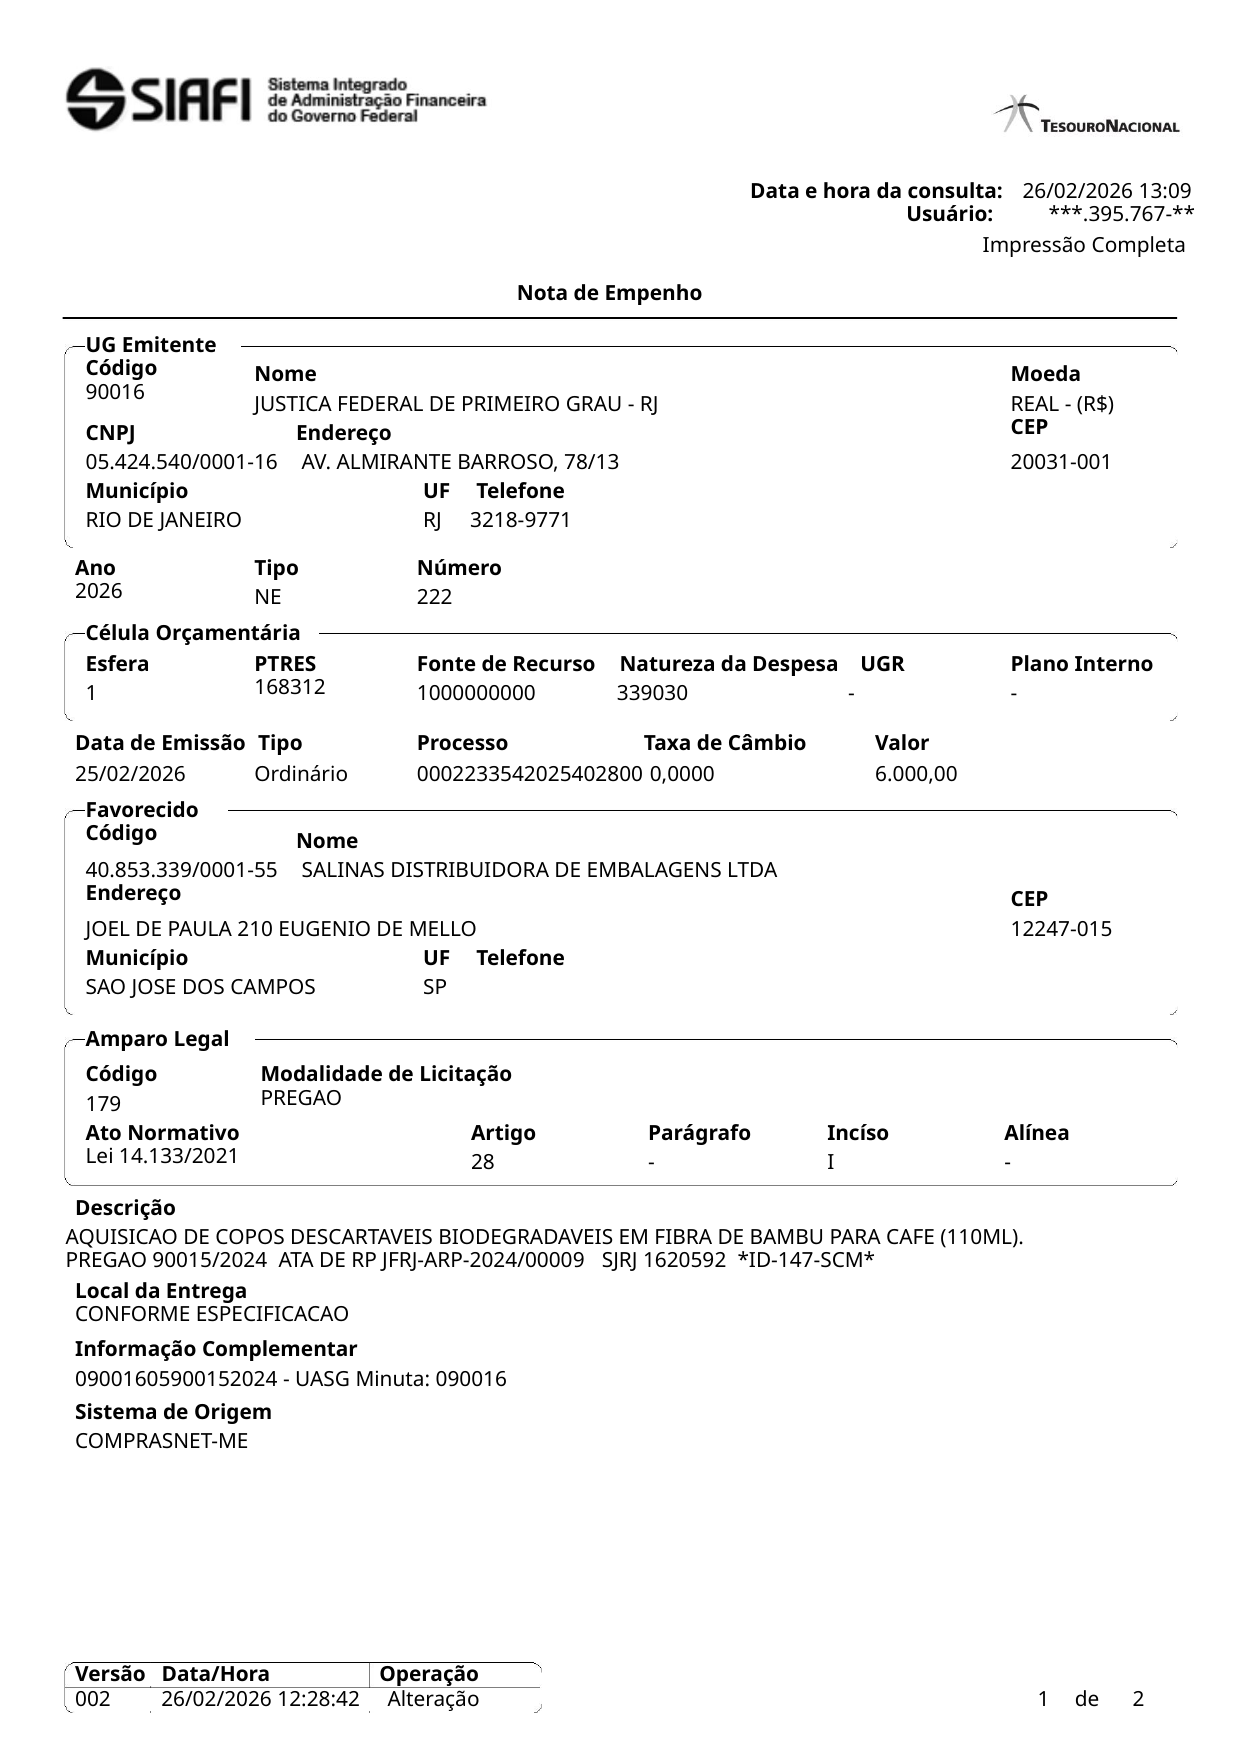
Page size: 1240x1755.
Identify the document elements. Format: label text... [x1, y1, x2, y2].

text 05.424.540/0001-16 AV. ALMIRANTE BARROSO, 78/13 [85, 451, 709, 474]
text 002 26/02/2026 12:28:42 Alteração [75, 1688, 526, 1711]
text 168312 [254, 676, 355, 699]
text Lei 14.133/2021 [85, 1145, 266, 1168]
text Município [85, 947, 214, 970]
text Data de Emissão Tipo [75, 732, 331, 755]
text UF Telefone [423, 480, 594, 503]
text 2026 [75, 580, 152, 603]
text Tipo [254, 557, 329, 580]
text JUSTICA FEDERAL DE PRIMEIRO GRAU - RJ [254, 392, 762, 416]
text - [1010, 682, 1048, 705]
text 2 [1132, 1688, 1175, 1711]
text CNPJ [85, 422, 172, 445]
text Município [85, 480, 214, 503]
text 12247-015 [1010, 917, 1141, 941]
text Processo [417, 732, 542, 755]
text Valor [875, 732, 958, 755]
text Data e hora da consulta: 26/02/2026 13:09 [750, 180, 1238, 203]
text AQUISICAO DE COPOS DESCARTAVEIS BIODEGRADAVEIS EM FIBRA DE BAMBU PARA CAFE (110ML). [65, 1226, 1239, 1249]
text 179 [85, 1092, 151, 1116]
text - [1004, 1151, 1042, 1174]
text Taxa de Câmbio [644, 732, 834, 755]
text Versão Data/Hora [75, 1663, 290, 1686]
text 1 [1037, 1688, 1074, 1711]
text Descrição [75, 1197, 206, 1220]
text SP [423, 976, 482, 999]
text Parágrafo [648, 1122, 776, 1145]
text PREGAO 90015/2024 ATA DE RP JFRJ-ARP-2024/00009 SJRJ 1620592 *ID-147-SCM* [65, 1249, 1239, 1272]
text 25/02/2026 [75, 763, 211, 786]
text 40.853.339/0001-55 SALINAS DISTRIBUIDORA DE EMBALAGENS LTDA [85, 859, 902, 882]
text Favorecido [85, 799, 228, 822]
text COMPRASNET-ME [75, 1430, 291, 1453]
text Endereço [85, 882, 902, 906]
text CEP [1010, 416, 1155, 439]
text 6.000,00 [875, 763, 987, 786]
text Usuário: ***.395.767-** [906, 203, 1238, 226]
text 09001605900152024 - UASG Minuta: 090016 [75, 1367, 562, 1391]
text Número [417, 557, 527, 580]
text Impressão Completa [982, 234, 1206, 257]
text I [827, 1151, 864, 1174]
text Informação Complementar [75, 1338, 378, 1361]
text PTRES [254, 653, 355, 676]
text Plano Interno [1010, 653, 1174, 676]
text 0002233542025402800 0,0000 [417, 763, 751, 786]
text 1000000000 [417, 682, 564, 705]
text 222 [417, 586, 483, 609]
text Ano [75, 557, 152, 580]
text Célula Orçamentária [85, 622, 319, 645]
text UG Emitente [85, 334, 241, 357]
text Artigo [471, 1122, 563, 1145]
text Código [85, 357, 241, 381]
text Nome [254, 363, 343, 386]
text JOEL DE PAULA 210 EUGENIO DE MELLO [85, 917, 562, 941]
text REAL - (R$) [1010, 392, 1155, 416]
text - [848, 682, 886, 705]
text CONFORME ESPECIFICACAO [75, 1303, 415, 1326]
text Local da Entrega [75, 1280, 415, 1303]
text 20031-001 [1010, 451, 1141, 474]
text Código [85, 822, 228, 845]
text Amparo Legal [85, 1028, 255, 1051]
text 90016 [85, 381, 241, 404]
text RIO DE JANEIRO [85, 509, 284, 532]
text 28 [471, 1151, 525, 1174]
text Ordinário [254, 763, 371, 786]
text Esfera [85, 653, 180, 676]
text Código [85, 1063, 188, 1086]
text NE [254, 586, 314, 609]
text Ato Normativo [85, 1122, 266, 1145]
text RJ 3218-9771 [423, 509, 608, 532]
text Nome [296, 830, 385, 853]
text Incíso [827, 1122, 918, 1145]
text Nota de Empenho [517, 282, 725, 305]
text 339030 [617, 682, 717, 705]
text SAO JOSE DOS CAMPOS [85, 976, 374, 999]
text UF Telefone [423, 947, 594, 970]
text Modalidade de Licitação [260, 1063, 537, 1086]
text Moeda [1010, 363, 1108, 386]
text de [1074, 1688, 1129, 1711]
text Fonte de Recurso Natureza da Despesa UGR [417, 653, 966, 676]
text Sistema de Origem [75, 1401, 295, 1424]
text Operação [379, 1663, 506, 1686]
text Endereço [296, 422, 422, 445]
text 1 [85, 682, 128, 705]
text - [648, 1151, 686, 1174]
text CEP [1010, 888, 1084, 911]
text PREGAO [260, 1086, 537, 1110]
text Alínea [1004, 1122, 1098, 1145]
